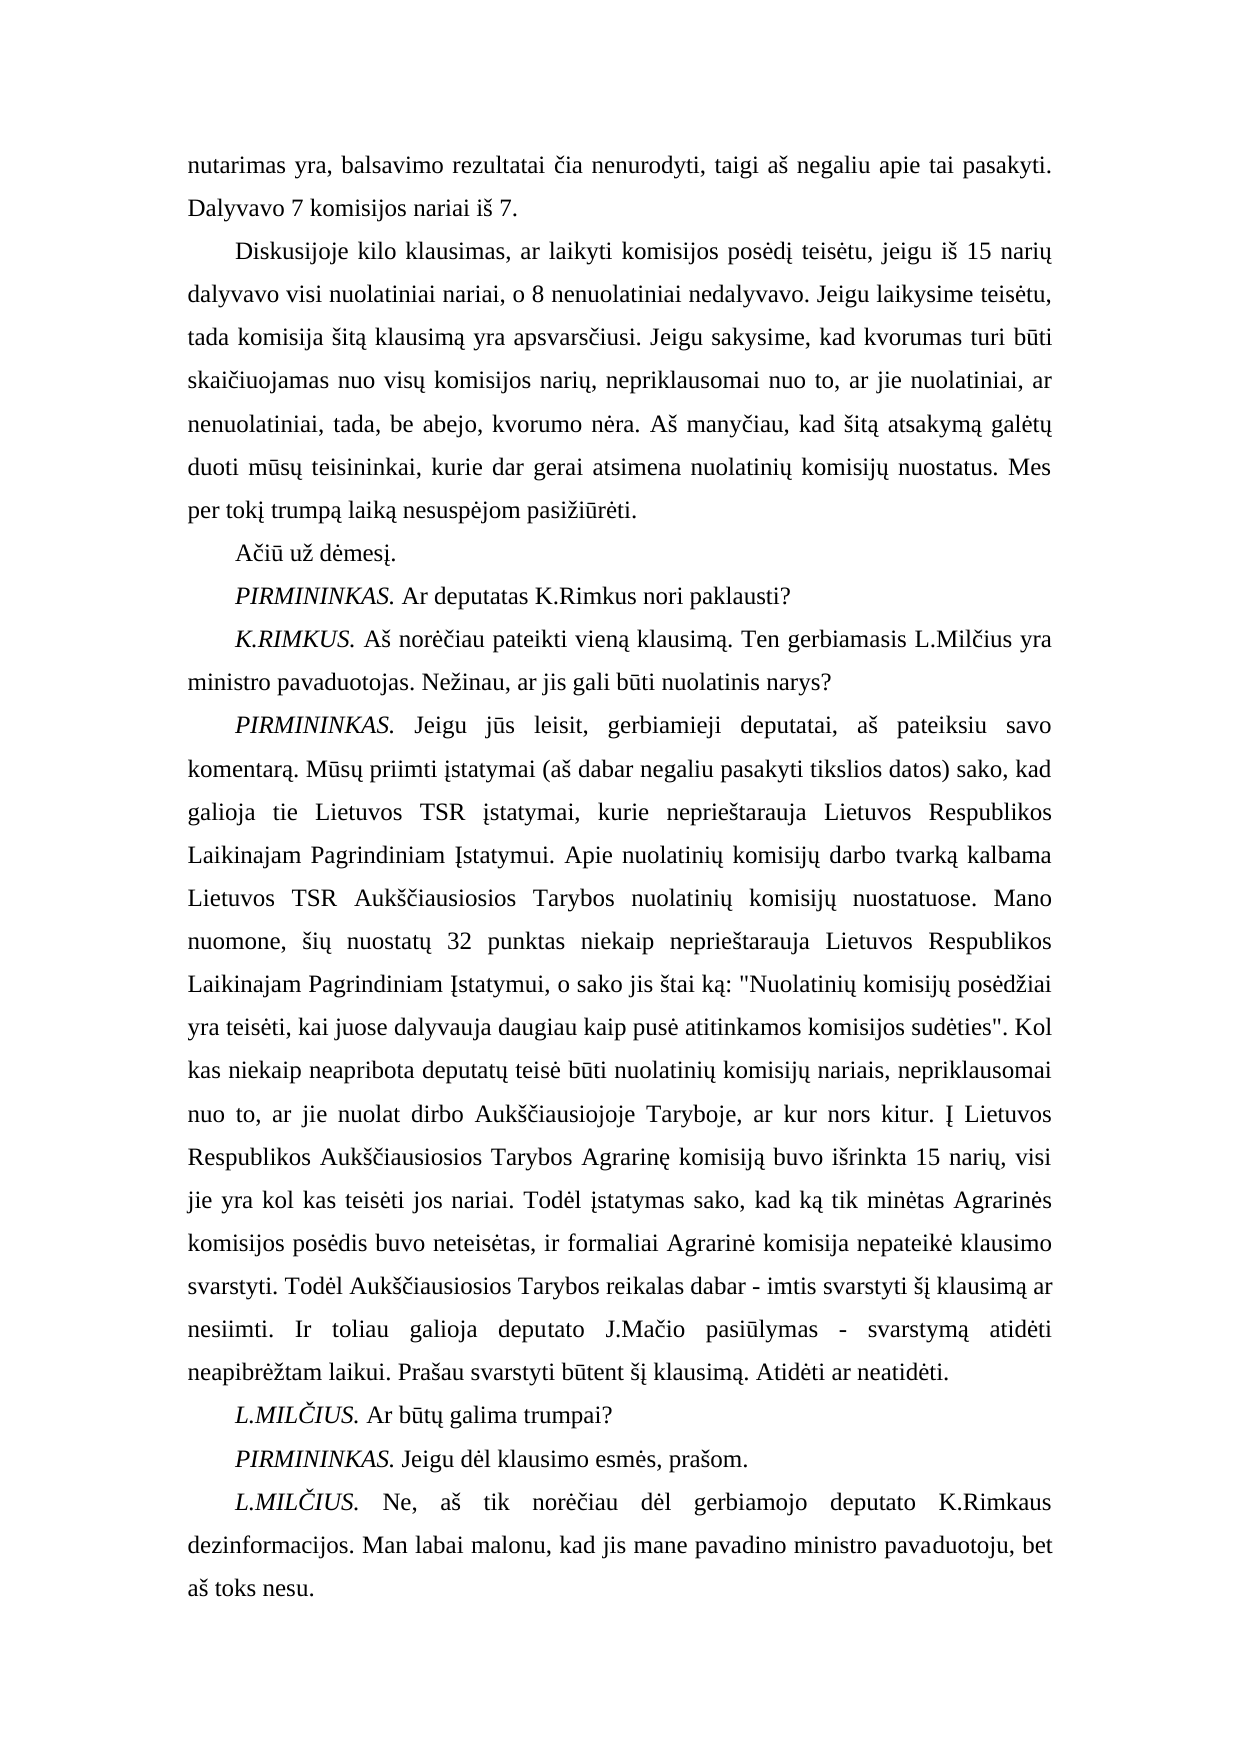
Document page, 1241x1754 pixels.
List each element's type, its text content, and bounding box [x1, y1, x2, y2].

text PIRMININKAS. Ar deputatas K.Rimkus nori paklausti? [187, 581, 1053, 610]
text K.RIMKUS. Aš norėčiau pateikti vieną klausimą. Ten gerbiamasis L.Milčius yra ministro pavaduotojas. Nežinau, ar jis gali būti nuolatinis narys? [187, 624, 1053, 696]
text L.MILČIUS. Ar būtų galima trumpai? [187, 1401, 1053, 1429]
text Diskusijoje kilo klausimas, ar laikyti komisijos posėdį teisėtu, jeigu iš 15 narių dalyvavo visi nuolatiniai nariai, o 8 nenuolatiniai nedalyvavo. Jeigu laikysime teisėtu, tada komisija šitą klausimą yra apsvarsčiusi. Jeigu sakysi­me, kad kvorumas turi būti skaičiuojamas nuo visų komisijos narių, nepriklausomai nuo to, ar jie nuolatiniai, ar nenuolatiniai, tada, be abejo, kvorumo nėra. Aš manyčiau, kad šitą atsakymą galėtų duoti mūsų teisininkai, kurie dar gerai atsimena nuolatinių komisijų nuostatus. Mes per tokį trumpą laiką nesuspėjom pasižiūrėti. [187, 236, 1053, 524]
text PIRMININKAS. Jeigu dėl klausimo esmės, prašom. [187, 1444, 1053, 1472]
text nutarimas yra, balsavimo rezultatai čia nenurodyti, taigi aš negaliu apie tai pasakyti. Dalyvavo 7 komisijos nariai iš 7. [187, 150, 1053, 222]
text PIRMININKAS. Jeigu jūs leisit, gerbiamieji deputatai, aš pateiksiu savo komentarą. Mūsų priimti įstatymai (aš dabar negaliu pasakyti tikslios datos) sako, kad galioja tie Lietuvos TSR įstatymai, kurie neprieštarauja Lietuvos Respublikos Laikinajam Pagrindiniam Įstatymui. Apie nuolatinių komisijų darbo tvarką kalbama Lietuvos TSR Aukščiausiosios Tarybos nuolatinių komisijų nuostatuose. Mano nuomone, šių nuostatų 32 punktas niekaip neprieštarauja Lietuvos Respublikos Laikinajam Pagrindiniam Įstatymui, o sako jis štai ką: "Nuolatinių komisijų posėdžiai yra teisėti, kai juose dalyvau­ja daugiau kaip pusė atitinkamos komisijos sudėties". Kol kas niekaip neap­ribota deputatų teisė būti nuolatinių komisijų nariais, nepriklausomai nuo to, ar jie nuolat dirbo Aukščiausiojoje Taryboje, ar kur nors kitur. Į Lietuvos Respublikos Aukščiausiosios Tarybos Agrarinę komisiją buvo išrinkta 15 narių, visi jie yra kol kas teisėti jos nariai. Todėl įstatymas sako, kad ką tik minėtas Agrarinės komisijos posėdis buvo neteisėtas, ir formaliai Agrarinė komisija nepateikė klausimo svarstyti. Todėl Aukščiausiosios Tarybos rei­kalas dabar - imtis svarstyti šį klausimą ar nesiimti. Ir toliau galioja depu­tato J.Mačio pasiūlymas - svarstymą atidėti neapibrėžtam laikui. Prašau svarstyti būtent šį klausimą. Atidėti ar neatidėti. [187, 711, 1053, 1386]
text Ačiū už dėmesį. [187, 538, 1053, 567]
text L.MILČIUS. Ne, aš tik norėčiau dėl gerbiamojo deputato K.Rimkaus dezinformacijos. Man labai malonu, kad jis mane pavadino ministro pava­duotoju, bet aš toks nesu. [187, 1487, 1053, 1602]
